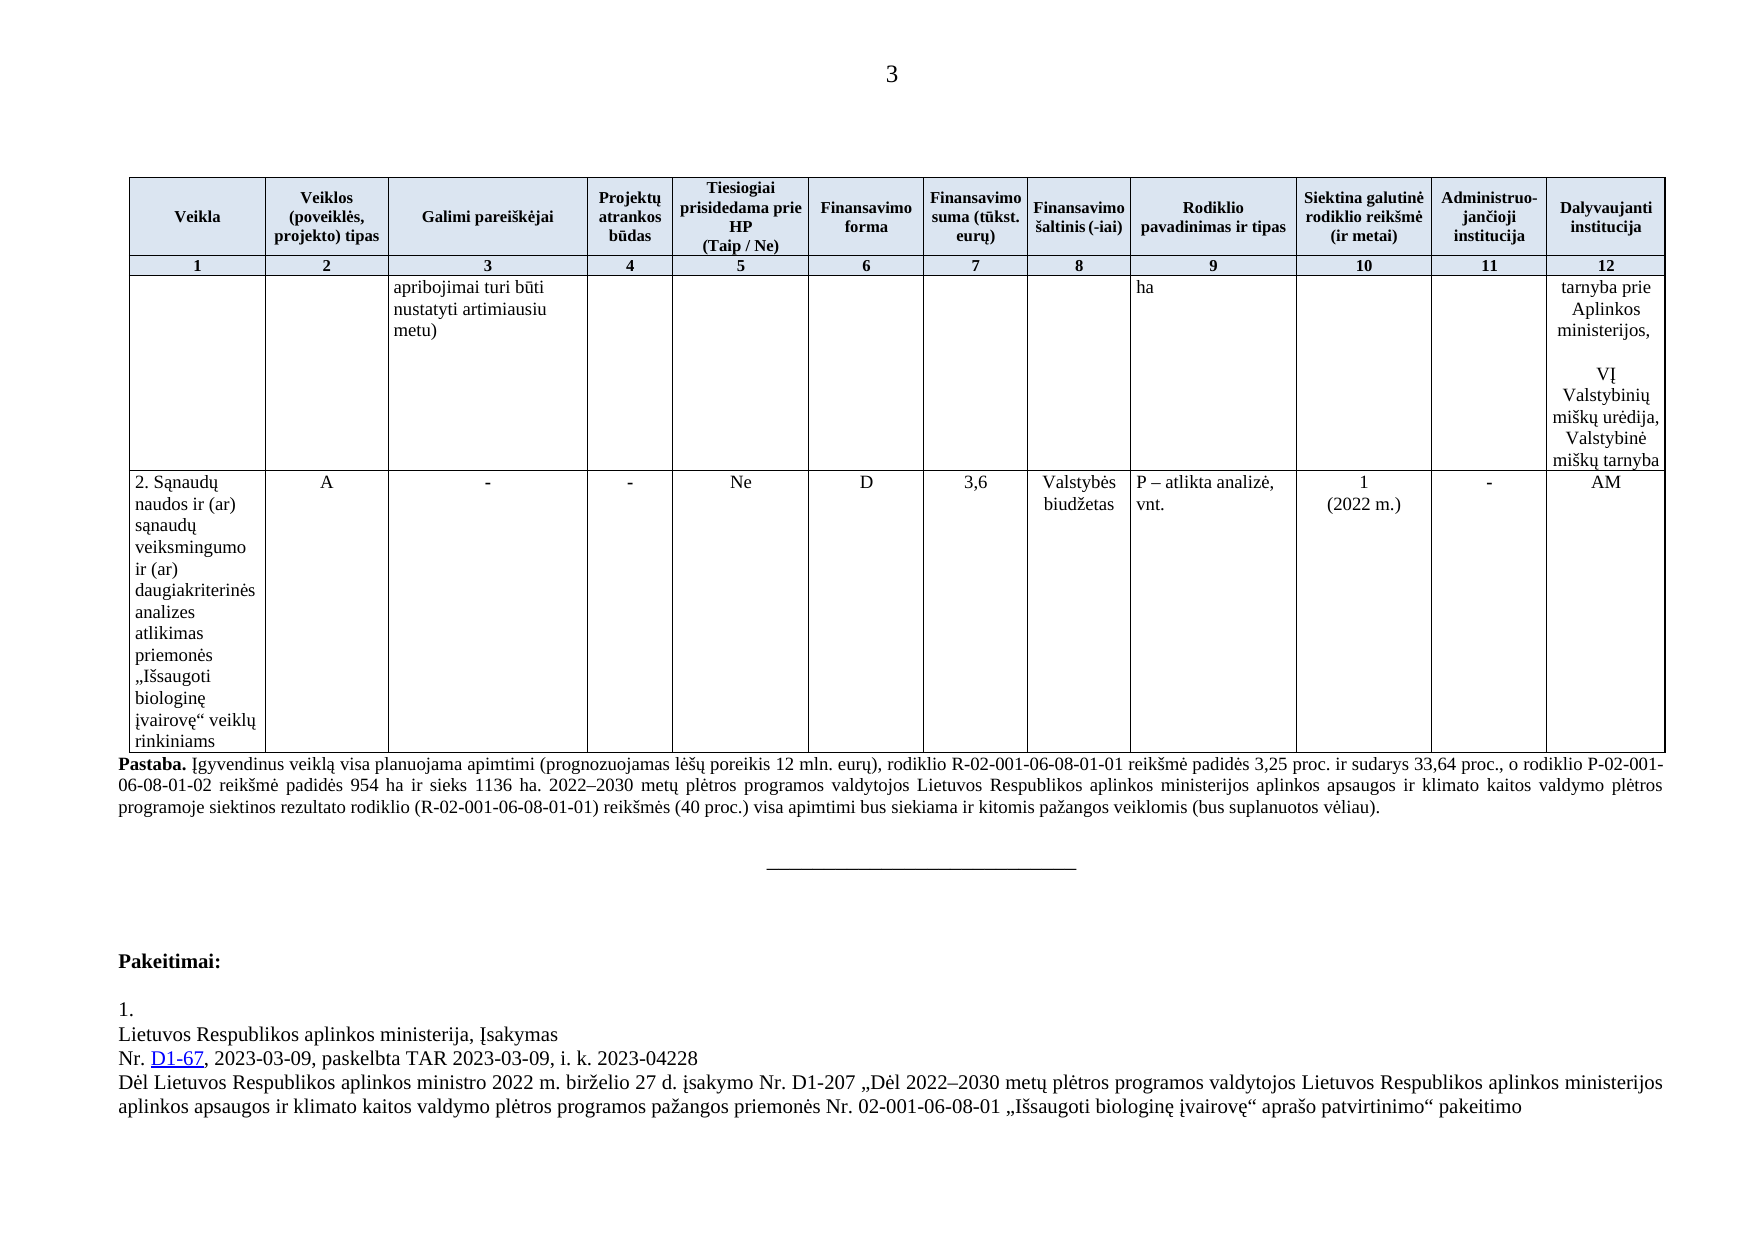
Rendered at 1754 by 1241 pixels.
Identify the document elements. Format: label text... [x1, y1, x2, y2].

table_cell [266, 276, 388, 470]
table_header Tiesiogiai prisidedama prie HP (Taip / Ne) [673, 178, 808, 255]
table_cell 9 [1131, 256, 1296, 275]
text Nr. D1-67, 2023-03-09, paskelbta TAR 2023-03-09, i. k. 2023-04228 [118, 1046, 1665, 1069]
table_cell D [809, 471, 923, 752]
table_cell 4 [588, 256, 672, 275]
table_cell 1 [130, 256, 265, 275]
table_cell 11 [1432, 256, 1546, 275]
text Pastaba. Įgyvendinus veiklą visa planuojama apimtimi (prognozuojamas lėšų poreikis 12 mln. eurų), rodiklio R-02-001-06-08-01-01 reikšmė padidės 3,25 proc. ir sudarys 33,64 proc., o rodiklio P-02-001-06-08-01-02 reikšmė padidės 954 ha ir sieks 1136 ha. 2022–2030 metų plėtros programos valdytojos Lietuvos Respublikos aplinkos ministerijos aplinkos apsaugos ir klimato kaitos valdymo plėtros programoje siektinos rezultato rodiklio (R-02-001-06-08-01-01) reikšmės (40 proc.) visa apimtimi bus siekiama ir kitomis pažangos veiklomis (bus suplanuotos vėliau). [118, 753, 1665, 817]
table_cell 3,6 [924, 471, 1027, 752]
table_cell 8 [1028, 256, 1130, 275]
table_cell 2 [266, 256, 388, 275]
text Pakeitimai: [118, 949, 1665, 973]
text ___________________________ [118, 846, 1665, 872]
table_cell tarnyba prie Aplinkos ministerijos, VĮ Valstybinių miškų urėdija, Valstybinė miškų tarnyba [1547, 276, 1664, 470]
table_cell A [266, 471, 388, 752]
table_cell 6 [809, 256, 923, 275]
table_cell [1297, 276, 1431, 470]
table_cell P – atlikta analizė, vnt. [1131, 471, 1296, 752]
text Lietuvos Respublikos aplinkos ministerija, Įsakymas [118, 1021, 1665, 1046]
table_header Rodiklio pavadinimas ir tipas [1131, 178, 1296, 255]
table_cell ‑ [1432, 471, 1546, 752]
text 1. [118, 997, 1665, 1021]
table_cell [588, 276, 672, 470]
table_cell apribojimai turi būti nustatyti artimiausiu metu) [389, 276, 587, 470]
table_header Veiklos (poveiklės, projekto) tipas [266, 178, 388, 255]
table_cell [1432, 276, 1546, 470]
table_cell Valstybės biudžetas [1028, 471, 1130, 752]
table_cell [130, 276, 265, 470]
table_header Siektina galutinė rodiklio reikšmė (ir metai) [1297, 178, 1431, 255]
table_cell [809, 276, 923, 470]
table_header Finansavimo šaltinis (-iai) [1028, 178, 1130, 255]
table_cell 10 [1297, 256, 1431, 275]
table_header Projektų atrankos būdas [588, 178, 672, 255]
table_cell ‑ [389, 471, 587, 752]
table_cell 2. Sąnaudų naudos ir (ar) sąnaudų veiksmingumo ir (ar) daugiakriterinės analizes atlikimas priemonės „Išsaugoti biologinę įvairovę“ veiklų rinkiniams [130, 471, 265, 752]
table_cell 3 [389, 256, 587, 275]
table_header Dalyvaujanti institucija [1547, 178, 1664, 255]
table_cell 12 [1547, 256, 1664, 275]
table_cell 1 (2022 m.) [1297, 471, 1431, 752]
table_header Finansavimo suma (tūkst. eurų) [924, 178, 1027, 255]
table_cell 7 [924, 256, 1027, 275]
table_cell AM [1547, 471, 1664, 752]
table_cell [1028, 276, 1130, 470]
table_cell [924, 276, 1027, 470]
table_header Veikla [130, 178, 265, 255]
table_header Administruo-jančioji institucija [1432, 178, 1546, 255]
table_cell [673, 276, 808, 470]
table_cell 5 [673, 256, 808, 275]
table_header Galimi pareiškėjai [389, 178, 587, 255]
table_cell Ne [673, 471, 808, 752]
text Dėl Lietuvos Respublikos aplinkos ministro 2022 m. birželio 27 d. įsakymo Nr. D1-207 „Dėl 2022–2030 metų plėtros programos valdytojos Lietuvos Respublikos aplinkos ministerijos aplinkos apsaugos ir klimato kaitos valdymo plėtros programos pažangos priemonės Nr. 02-001-06-08-01 „Išsaugoti biologinę įvairovę“ aprašo patvirtinimo“ pakeitimo [118, 1069, 1665, 1118]
table_cell ‑ [588, 471, 672, 752]
table_header Finansavimo forma [809, 178, 923, 255]
table_cell ha [1131, 276, 1296, 470]
